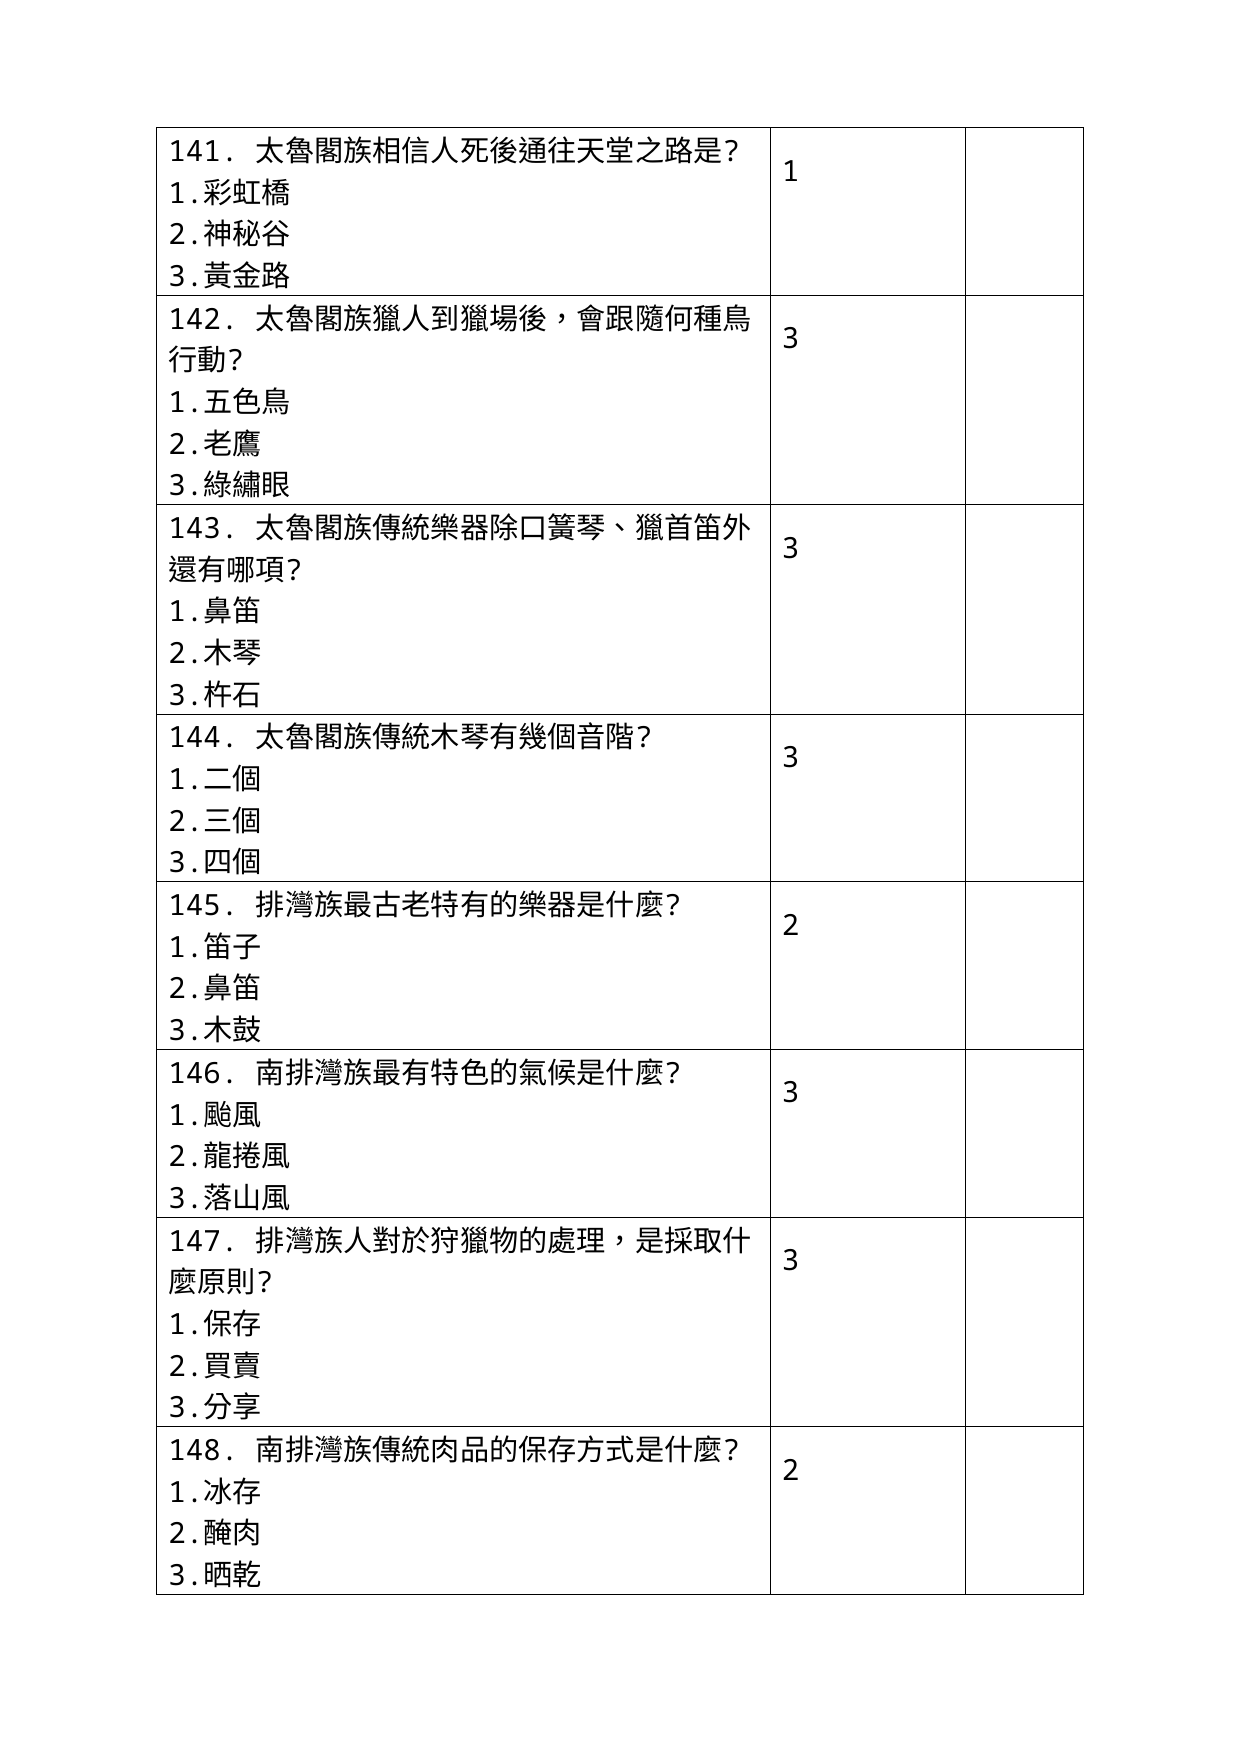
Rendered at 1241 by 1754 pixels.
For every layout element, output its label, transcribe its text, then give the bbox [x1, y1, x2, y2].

table_cell [966, 1050, 1083, 1217]
table_cell 1 [771, 128, 965, 295]
table_cell 3 [771, 1050, 965, 1217]
table_cell 3 [771, 1218, 965, 1426]
table_cell [966, 128, 1083, 295]
table_cell 144. 太魯閣族傳統木琴有幾個音階? 1.二個 2.三個 3.四個 [157, 715, 770, 881]
table_cell 143. 太魯閣族傳統樂器除口簧琴、獵首笛外還有哪項? 1.鼻笛 2.木琴 3.杵石 [157, 505, 770, 713]
table_cell 142. 太魯閣族獵人到獵場後，會跟隨何種鳥行動? 1.五色鳥 2.老鷹 3.綠繡眼 [157, 296, 770, 504]
table_cell [966, 296, 1083, 504]
table_cell 3 [771, 715, 965, 881]
table_cell [966, 1218, 1083, 1426]
table_cell 2 [771, 1427, 965, 1594]
table_cell 3 [771, 296, 965, 504]
table_cell [966, 1427, 1083, 1594]
table_cell 3 [771, 505, 965, 713]
table_cell 148. 南排灣族傳統肉品的保存方式是什麼? 1.冰存 2.醃肉 3.晒乾 [157, 1427, 770, 1594]
table_cell [966, 715, 1083, 881]
table_cell 141. 太魯閣族相信人死後通往天堂之路是? 1.彩虹橋 2.神秘谷 3.黃金路 [157, 128, 770, 295]
table_cell 2 [771, 882, 965, 1049]
table_cell 147. 排灣族人對於狩獵物的處理，是採取什麼原則? 1.保存 2.買賣 3.分享 [157, 1218, 770, 1426]
table_cell 145. 排灣族最古老特有的樂器是什麼? 1.笛子 2.鼻笛 3.木鼓 [157, 882, 770, 1049]
table_cell [966, 882, 1083, 1049]
table_cell [966, 505, 1083, 713]
table_cell 146. 南排灣族最有特色的氣候是什麼? 1.颱風 2.龍捲風 3.落山風 [157, 1050, 770, 1217]
